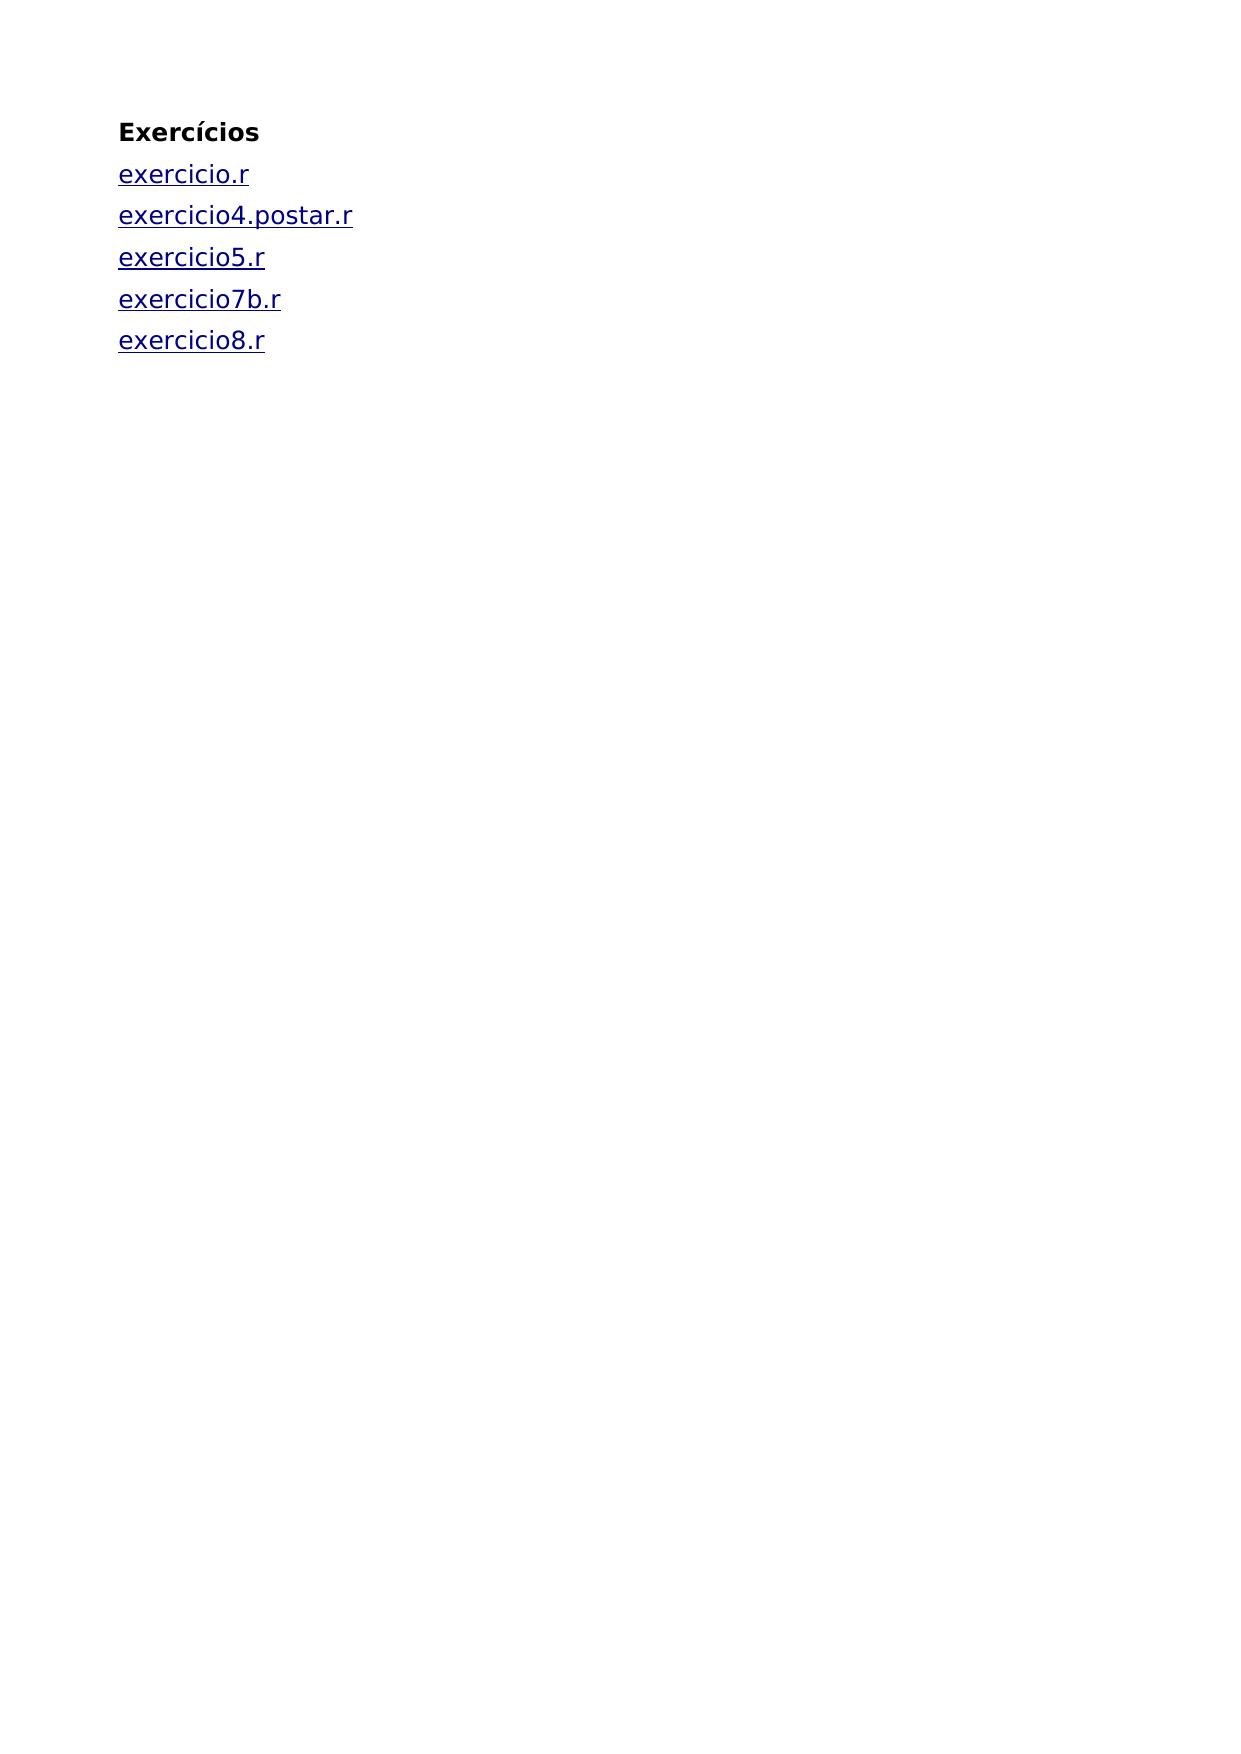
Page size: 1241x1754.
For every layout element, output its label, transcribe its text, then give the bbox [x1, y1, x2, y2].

text exercicio4.postar.r [118, 201, 1122, 231]
text exercicio8.r [118, 326, 1122, 356]
text Exercícios [118, 118, 1122, 147]
text exercicio.r [118, 160, 1122, 189]
text exercicio7b.r [118, 285, 1122, 314]
text exercicio5.r [118, 243, 1122, 272]
